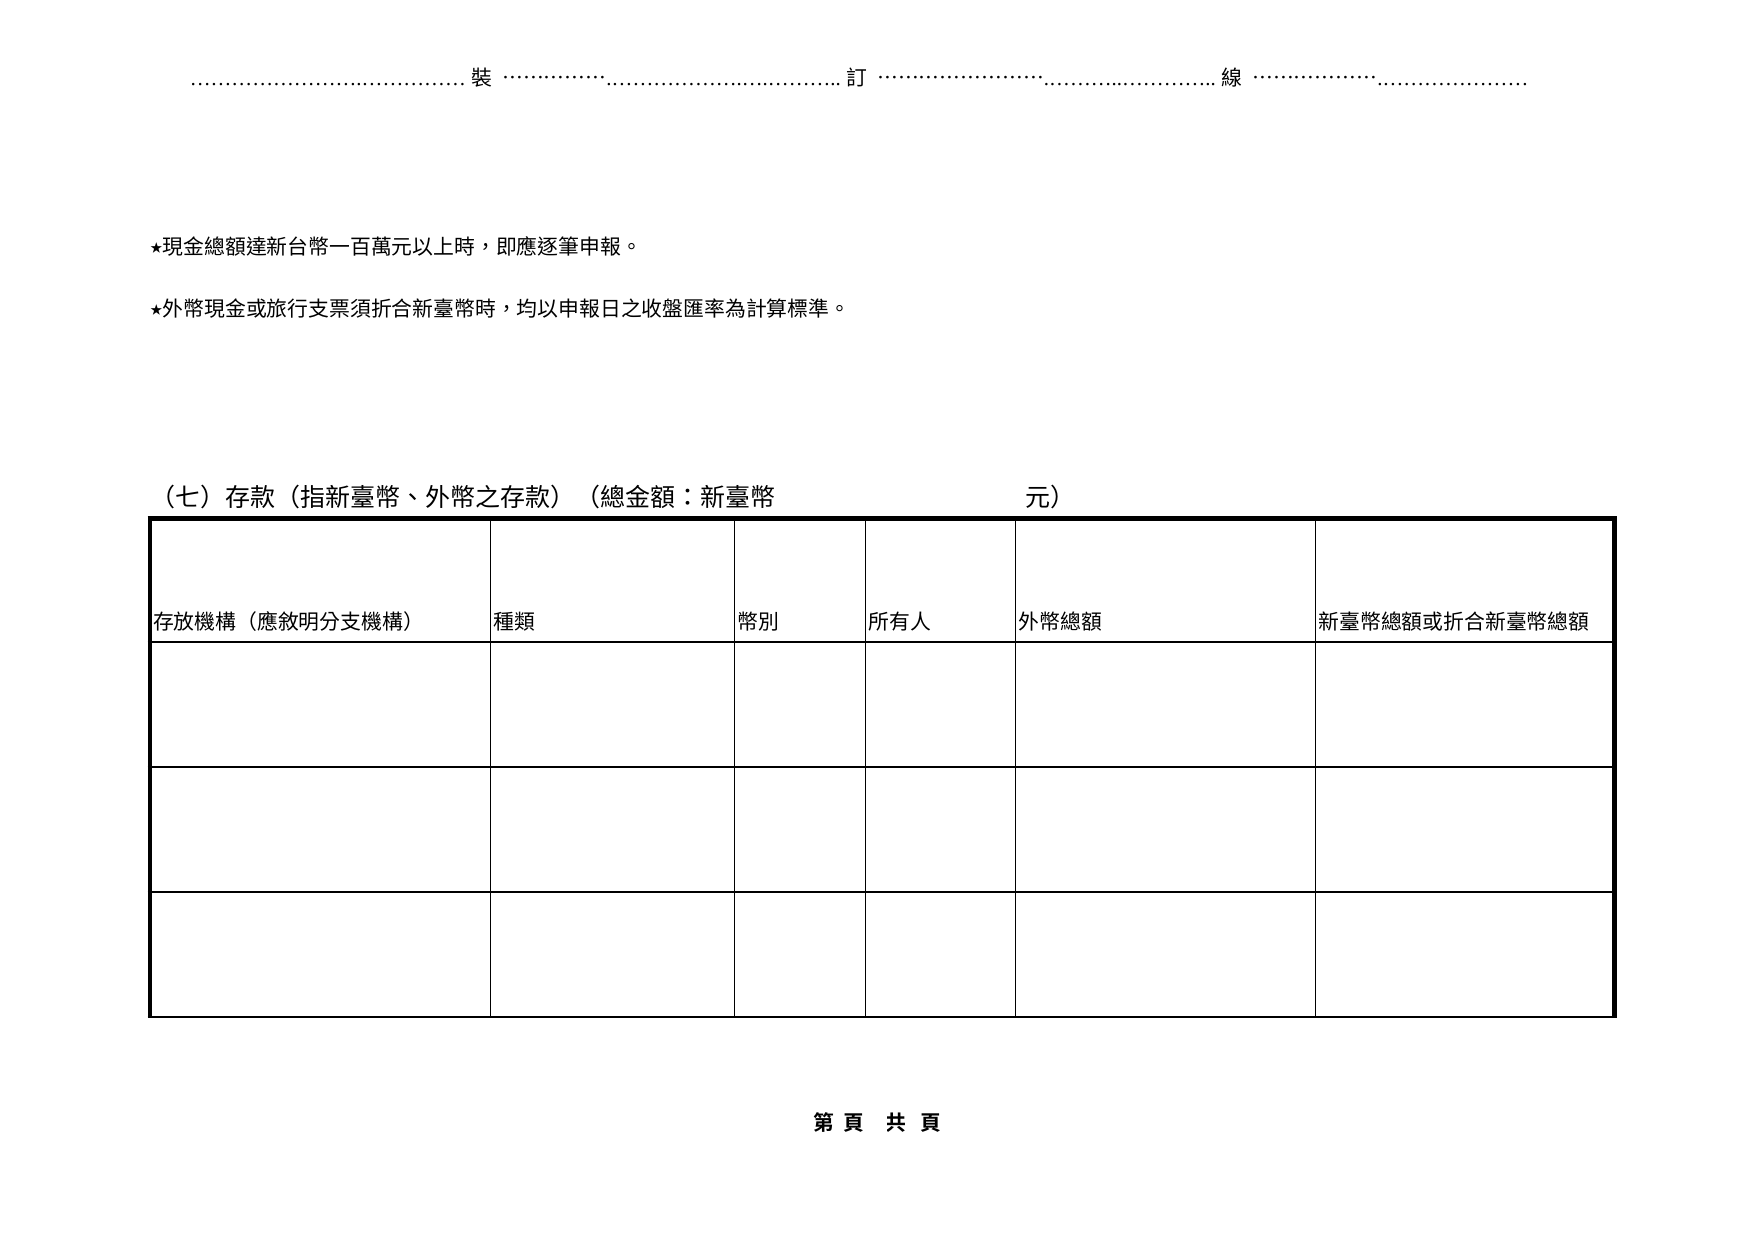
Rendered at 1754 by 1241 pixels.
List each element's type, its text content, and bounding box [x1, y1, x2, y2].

table_header 種類 [491, 521, 734, 641]
table_cell [866, 768, 1015, 891]
table_cell [735, 643, 865, 766]
table_header 存放機構（應敘明分支機構） [152, 521, 490, 641]
table_cell [735, 768, 865, 891]
table_header 新臺幣總額或折合新臺幣總額 [1316, 521, 1612, 641]
table_cell [735, 893, 865, 1016]
table_cell [1316, 643, 1612, 766]
table_cell [152, 768, 490, 891]
table_header 幣別 [735, 521, 865, 641]
text ★外幣現金或旅行支票須折合新臺幣時，均以申報日之收盤匯率為計算標準。 [150, 266, 1604, 328]
text （七）存款（指新臺幣、外幣之存款）（總金額：新臺幣 元） [150, 453, 1604, 516]
table_cell [1316, 893, 1612, 1016]
table_cell [1016, 768, 1315, 891]
table_cell [491, 893, 734, 1016]
table_cell [866, 643, 1015, 766]
table_header 外幣總額 [1016, 521, 1315, 641]
table_cell [1016, 893, 1315, 1016]
table_cell [491, 768, 734, 891]
text ★現金總額達新台幣一百萬元以上時，即應逐筆申報。 [150, 203, 1604, 266]
table_header 所有人 [866, 521, 1015, 641]
table_cell [866, 893, 1015, 1016]
table_cell [1016, 643, 1315, 766]
table_cell [152, 643, 490, 766]
table_cell [491, 643, 734, 766]
table_cell [1316, 768, 1612, 891]
table_cell [152, 893, 490, 1016]
